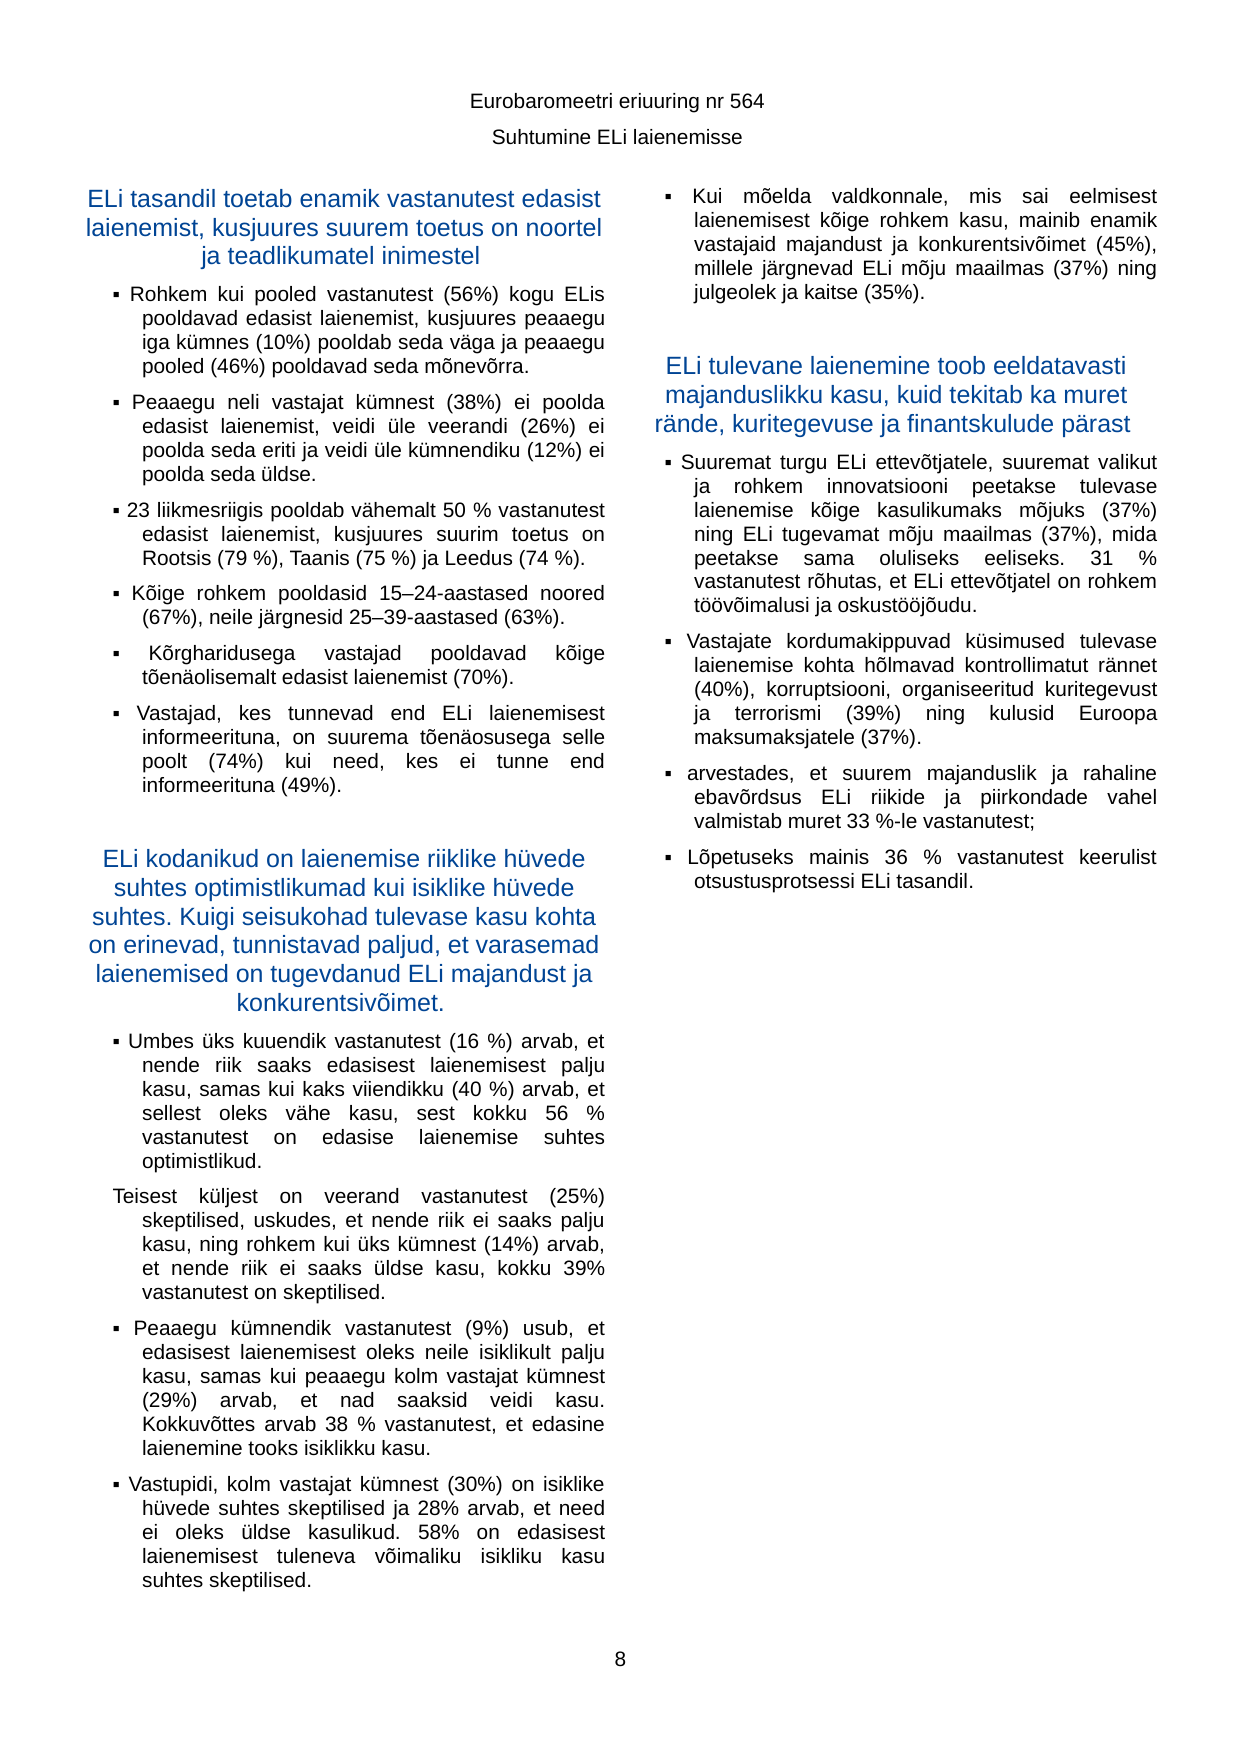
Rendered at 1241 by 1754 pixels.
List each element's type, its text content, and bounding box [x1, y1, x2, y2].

text ELi tulevane laienemine toob eeldatavasti majanduslikku kasu, kuid tekitab ka muret rände, kuritegevuse ja finantskulude pärast [635, 351, 1157, 438]
text ▪ Vastupidi, kolm vastajat kümnest (30%) on isiklike hüvede suhtes skeptilised ja 28% arvab, et need ei oleks üldse kasulikud. 58% on edasisest laienemisest tuleneva võimaliku isikliku kasu suhtes skeptilised. [112, 1472, 605, 1591]
text ▪ Kui mõelda valdkonnale, mis sai eelmisest laienemisest kõige rohkem kasu, mainib enamik vastajaid majandust ja konkurentsivõimet (45%), millele järgnevad ELi mõju maailmas (37%) ning julgeolek ja kaitse (35%). [664, 184, 1157, 304]
text ▪ Suuremat turgu ELi ettevõtjatele, suuremat valikut ja rohkem innovatsiooni peetakse tulevase laienemise kõige kasulikumaks mõjuks (37%) ning ELi tugevamat mõju maailmas (37%), mida peetakse sama oluliseks eeliseks. 31 % vastanutest rõhutas, et ELi ettevõtjatel on rohkem töövõimalusi ja oskustööjõudu. [664, 449, 1157, 617]
text Teisest küljest on veerand vastanutest (25%) skeptilised, uskudes, et nende riik ei saaks palju kasu, ning rohkem kui üks kümnest (14%) arvab, et nende riik ei saaks üldse kasu, kokku 39% vastanutest on skeptilised. [112, 1184, 605, 1304]
text ELi kodanikud on laienemise riiklike hüvede suhtes optimistlikumad kui isiklike hüvede suhtes. Kuigi seisukohad tulevase kasu kohta on erinevad, tunnistavad paljud, et varasemad laienemised on tugevdanud ELi majandust ja konkurentsivõimet. [83, 844, 605, 1017]
text ▪ 23 liikmesriigis pooldab vähemalt 50 % vastanutest edasist laienemist, kusjuures suurim toetus on Rootsis (79 %), Taanis (75 %) ja Leedus (74 %). [112, 497, 605, 569]
text ▪ Umbes üks kuuendik vastanutest (16 %) arvab, et nende riik saaks edasisest laienemisest palju kasu, samas kui kaks viiendikku (40 %) arvab, et sellest oleks vähe kasu, sest kokku 56 % vastanutest on edasise laienemise suhtes optimistlikud. [112, 1029, 605, 1172]
text ▪ Vastajate kordumakippuvad küsimused tulevase laienemise kohta hõlmavad kontrollimatut rännet (40%), korruptsiooni, organiseeritud kuritegevust ja terrorismi (39%) ning kulusid Euroopa maksumaksjatele (37%). [664, 629, 1157, 749]
text ELi tasandil toetab enamik vastanutest edasist laienemist, kusjuures suurem toetus on noortel ja teadlikumatel inimestel [83, 184, 605, 270]
text ▪ Kõrgharidusega vastajad pooldavad kõige tõenäolisemalt edasist laienemist (70%). [112, 641, 605, 689]
text ▪ arvestades, et suurem majanduslik ja rahaline ebavõrdsus ELi riikide ja piirkondade vahel valmistab muret 33 %-le vastanutest; [664, 761, 1157, 833]
text ▪ Kõige rohkem pooldasid 15–24-aastased noored (67%), neile järgnesid 25–39-aastased (63%). [112, 581, 605, 629]
text ▪ Peaaegu neli vastajat kümnest (38%) ei poolda edasist laienemist, veidi üle veerandi (26%) ei poolda seda eriti ja veidi üle kümnendiku (12%) ei poolda seda üldse. [112, 390, 605, 486]
text ▪ Lõpetuseks mainis 36 % vastanutest keerulist otsustusprotsessi ELi tasandil. [664, 844, 1157, 892]
text ▪ Rohkem kui pooled vastanutest (56%) kogu ELis pooldavad edasist laienemist, kusjuures peaaegu iga kümnes (10%) pooldab seda väga ja peaaegu pooled (46%) pooldavad seda mõnevõrra. [112, 282, 605, 378]
text ▪ Peaaegu kümnendik vastanutest (9%) usub, et edasisest laienemisest oleks neile isiklikult palju kasu, samas kui peaaegu kolm vastajat kümnest (29%) arvab, et nad saaksid veidi kasu. Kokkuvõttes arvab 38 % vastanutest, et edasine laienemine tooks isiklikku kasu. [112, 1316, 605, 1460]
text ▪ Vastajad, kes tunnevad end ELi laienemisest informeerituna, on suurema tõenäosusega selle poolt (74%) kui need, kes ei tunne end informeerituna (49%). [112, 701, 605, 797]
